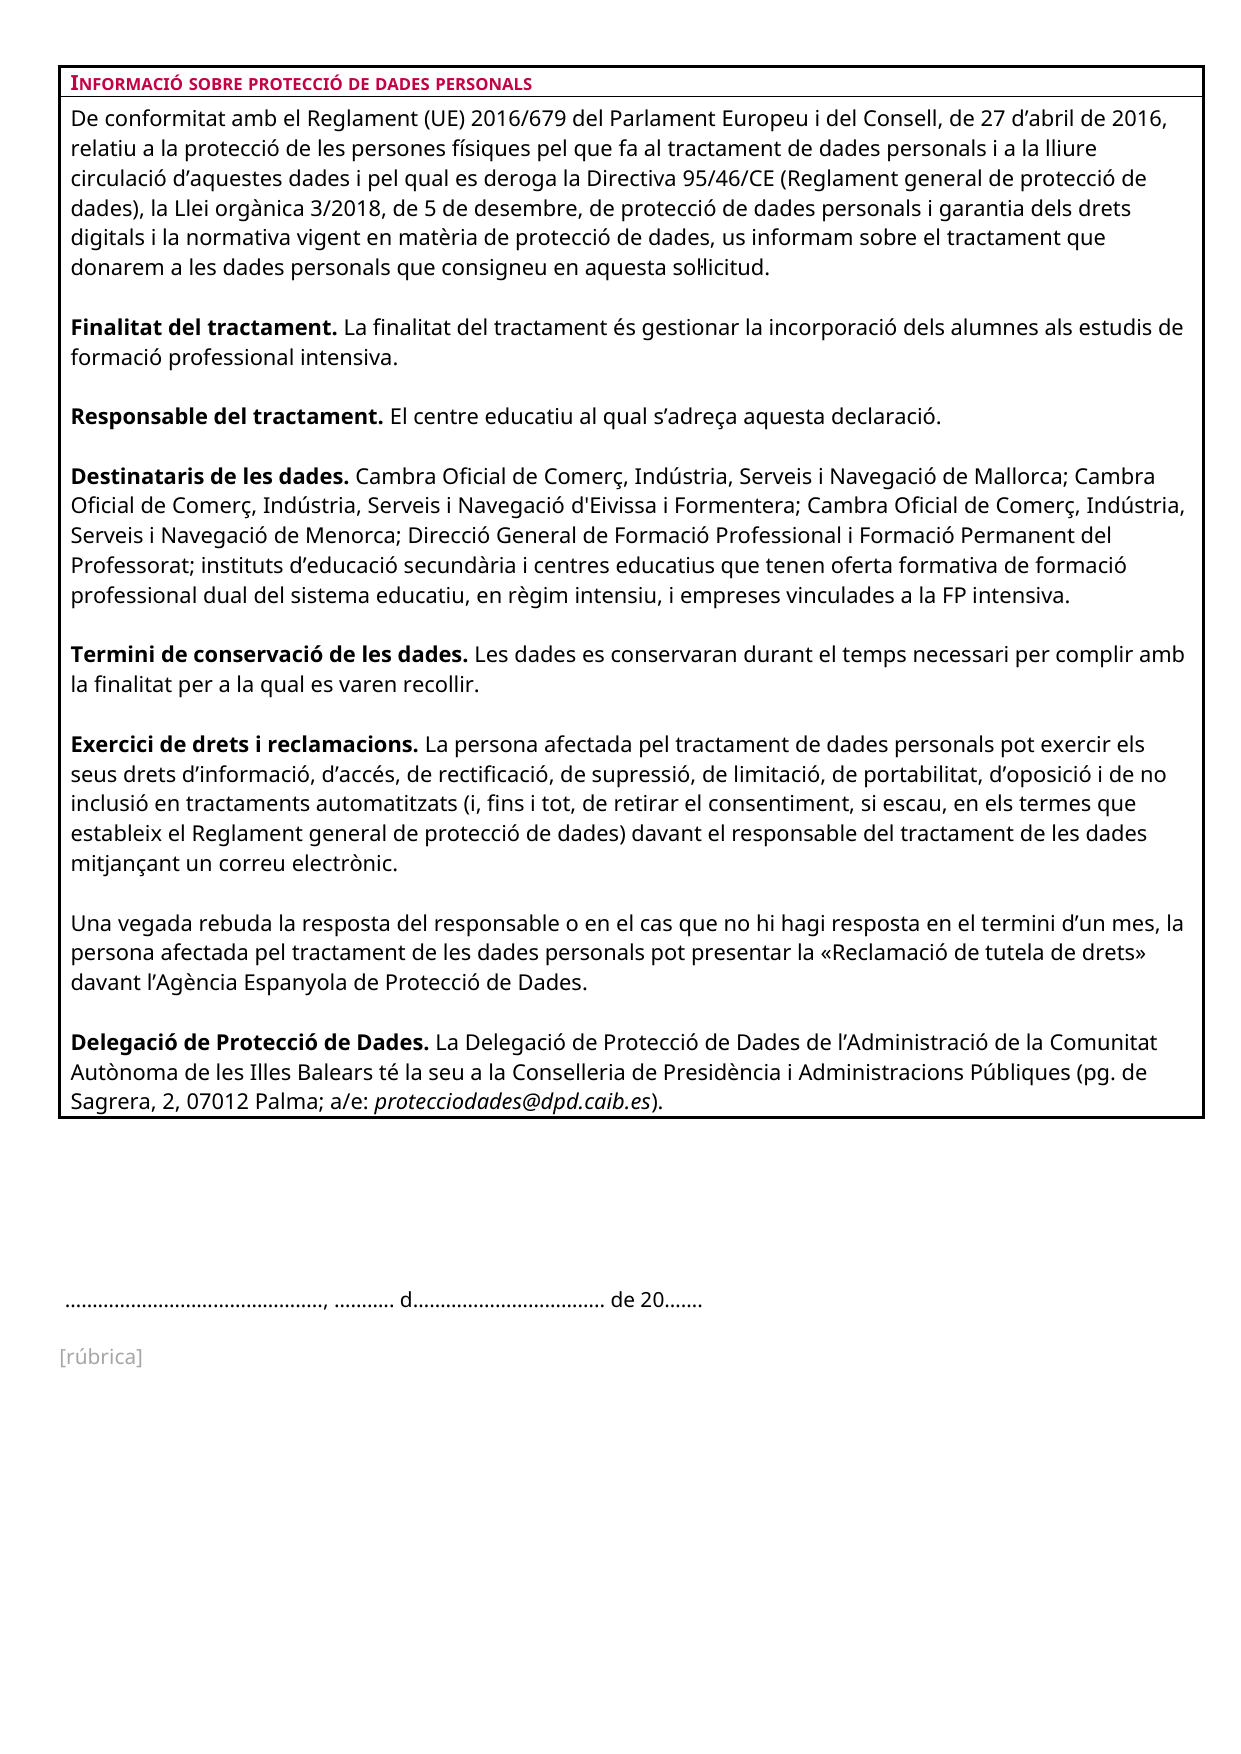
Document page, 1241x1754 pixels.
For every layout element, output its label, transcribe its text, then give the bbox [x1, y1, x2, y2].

text ……………………………………….., ……….. d…………………………….. de 20……. [59, 1286, 1181, 1314]
table_cell De conformitat amb el Reglament (UE) 2016/679 del Parlament Europeu i del Consell, de 27 d’abril de 2016, relatiu a la protecció de les persones físiques pel que fa al tractament de dades personals i a la lliure circulació d’aquestes dades i pel qual es deroga la Directiva 95/46/CE (Reglament general de protecció de dades), la Llei orgànica 3/2018, de 5 de desembre, de protecció de dades personals i garantia dels drets digitals i la normativa vigent en matèria de protecció de dades, us informam sobre el tractament que donarem a les dades personals que consigneu en aquesta sol·licitud. Finalitat del tractament. La finalitat del tractament és gestionar la incorporació dels alumnes als estudis de formació professional intensiva. Responsable del tractament. El centre educatiu al qual s’adreça aquesta declaració. Destinataris de les dades. Cambra Oficial de Comerç, Indústria, Serveis i Navegació de Mallorca; Cambra Oficial de Comerç, Indústria, Serveis i Navegació d'Eivissa i Formentera; Cambra Oficial de Comerç, Indústria, Serveis i Navegació de Menorca; Direcció General de Formació Professional i Formació Permanent del Professorat; instituts d’educació secundària i centres educatius que tenen oferta formativa de formació professional dual del sistema educatiu, en règim intensiu, i empreses vinculades a la FP intensiva. Termini de conservació de les dades. Les dades es conservaran durant el temps necessari per complir amb la finalitat per a la qual es varen recollir. Exercici de drets i reclamacions. La persona afectada pel tractament de dades personals pot exercir els seus drets d’informació, d’accés, de rectificació, de supressió, de limitació, de portabilitat, d’oposició i de no inclusió en tractaments automatitzats (i, fins i tot, de retirar el consentiment, si escau, en els termes que estableix el Reglament general de protecció de dades) davant el responsable del tractament de les dades mitjançant un correu electrònic. Una vegada rebuda la resposta del responsable o en el cas que no hi hagi resposta en el termini d’un mes, la persona afectada pel tractament de les dades personals pot presentar la «Reclamació de tutela de drets» davant l’Agència Espanyola de Protecció de Dades. Delegació de Protecció de Dades. La Delegació de Protecció de Dades de l’Administració de la Comunitat Autònoma de les Illes Balears té la seu a la Conselleria de Presidència i Administracions Públiques (pg. de Sagrera, 2, 07012 Palma; a/e: protecciodades@dpd.caib.es). [61, 97, 1202, 1116]
text [rúbrica] [59, 1342, 1181, 1371]
table_header Informació sobre protecció de dades personals [61, 68, 1202, 96]
